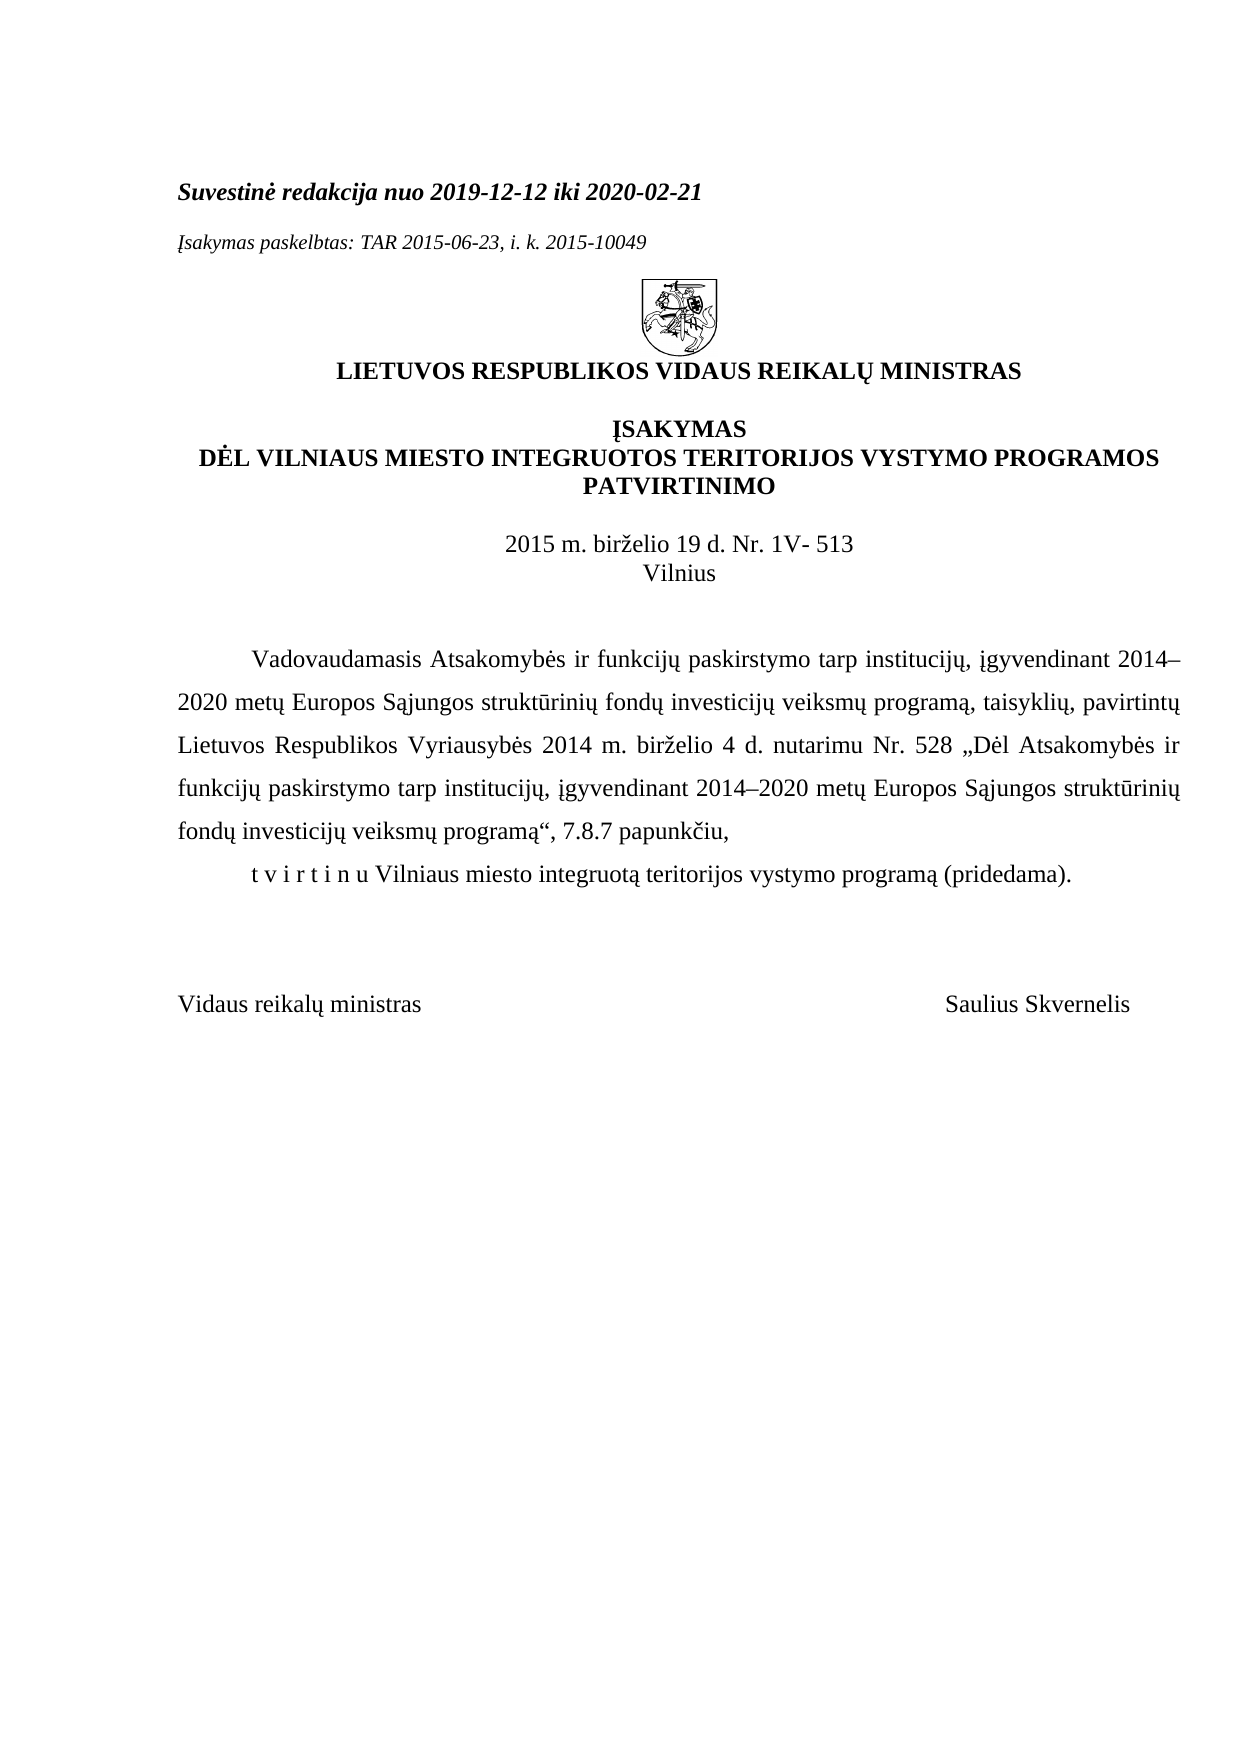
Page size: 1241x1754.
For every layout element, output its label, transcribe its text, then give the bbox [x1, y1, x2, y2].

text Vadovaudamasis Atsakomybės ir funkcijų paskirstymo tarp institucijų, įgyvendinant 2014–2020 metų Europos Sąjungos struktūrinių fondų investicijų veiksmų programą, taisyklių, pavirtintų Lietuvos Respublikos Vyriausybės 2014 m. birželio 4 d. nutarimu Nr. 528 „Dėl Atsakomybės ir funkcijų paskirstymo tarp institucijų, įgyvendinant 2014–2020 metų Europos Sąjungos struktūrinių fondų investicijų veiksmų programą“, 7.8.7 papunkčiu, [177, 644, 1181, 845]
text Vidaus reikalų ministras Saulius Skvernelis [177, 989, 1181, 1018]
text t v i r t i n u Vilniaus miesto integruotą teritorijos vystymo programą (pridedama). [177, 859, 1181, 888]
text Įsakymas paskelbtas: TAR 2015-06-23, i. k. 2015-10049 [177, 230, 1181, 254]
text Vilnius [177, 558, 1181, 586]
text ĮSAKYMAS [177, 414, 1181, 443]
text Suvestinė redakcija nuo 2019-12-12 iki 2020-02-21 [177, 177, 1181, 206]
text LIETUVOS RESPUBLIKOS VIDAUS REIKALŲ MINISTRAS [177, 356, 1181, 385]
text 2015 m. birželio 19 d. Nr. 1V- 513 [177, 529, 1181, 558]
text DĖL VILNIAUS MIESTO INTEGRUOTOS TERITORIJOS VYSTYMO PROGRAMOS PATVIRTINIMO [177, 443, 1181, 500]
